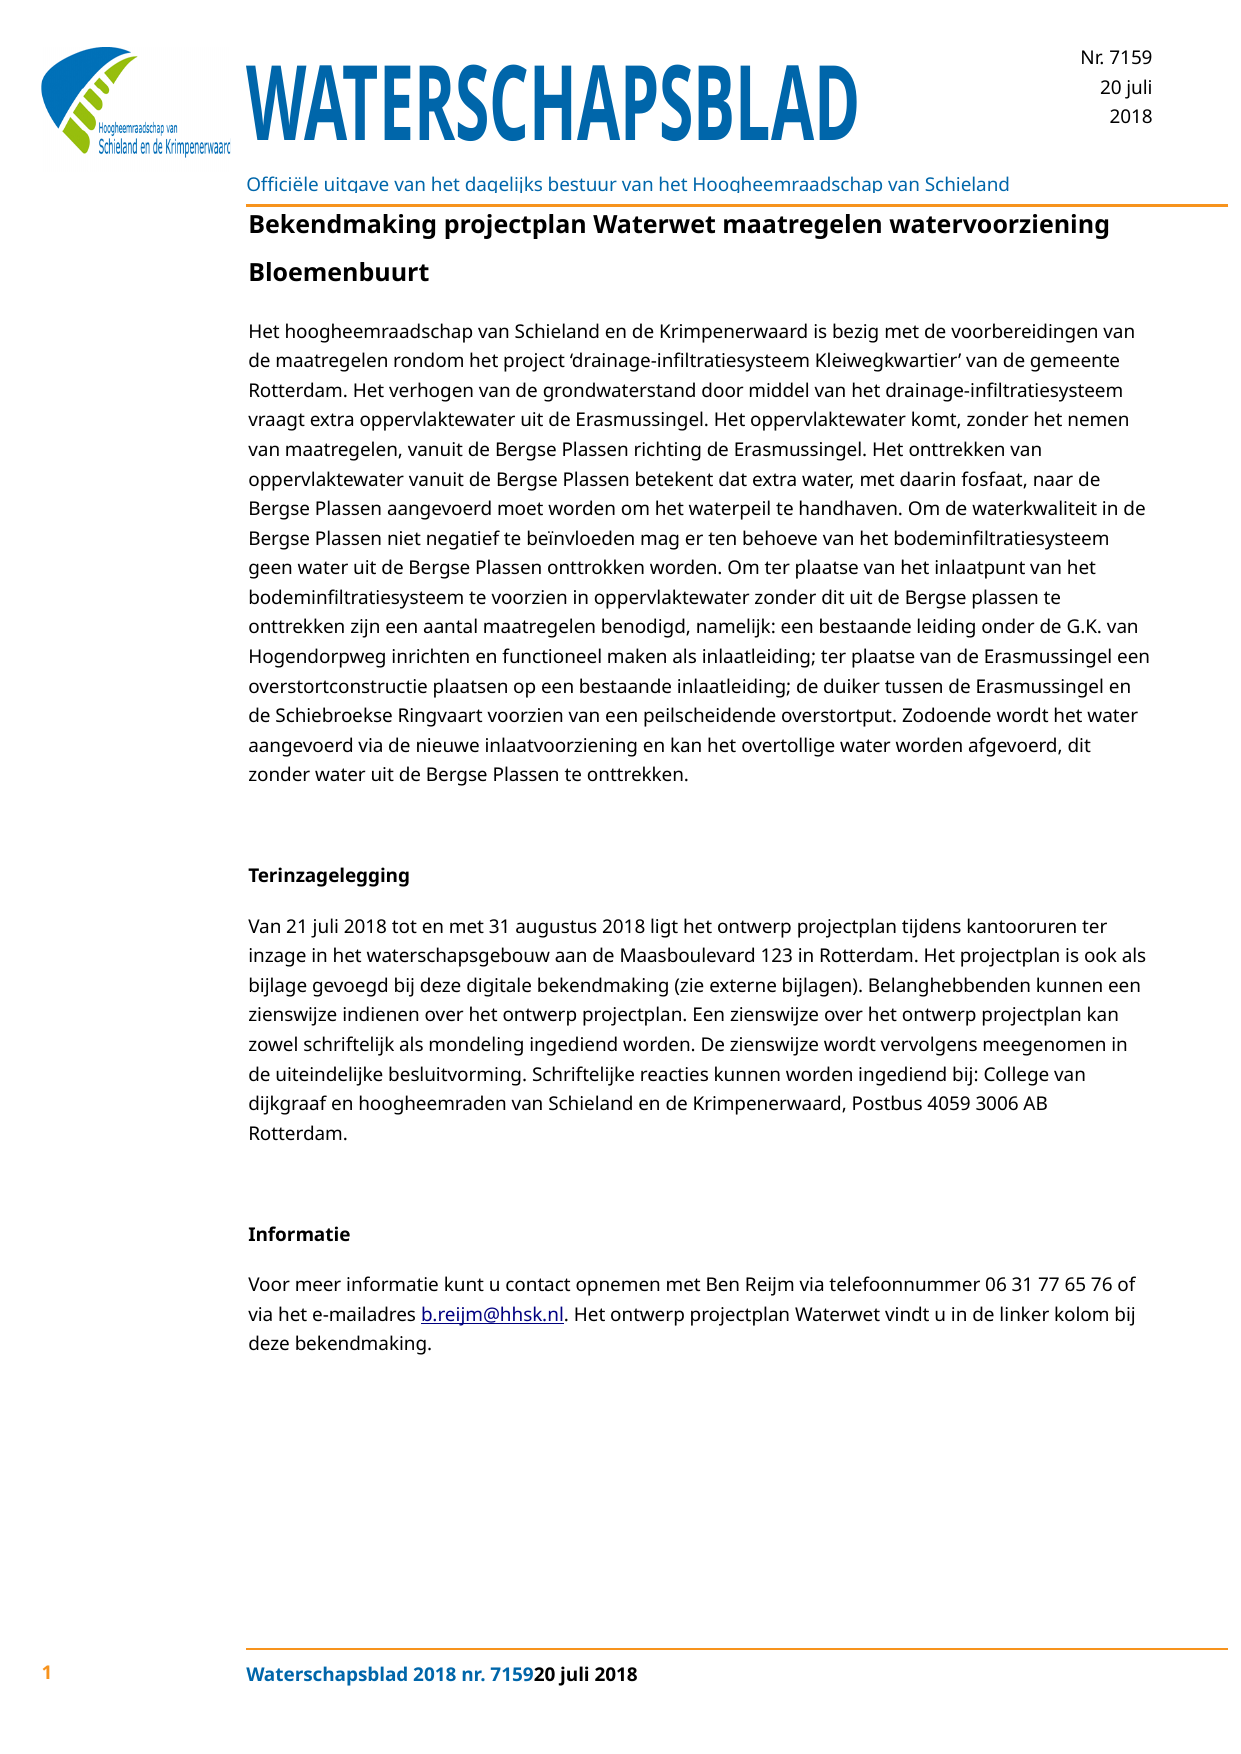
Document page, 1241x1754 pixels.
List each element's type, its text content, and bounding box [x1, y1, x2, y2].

text Informatie [248, 1221, 1152, 1247]
text Van 21 juli 2018 tot en met 31 augustus 2018 ligt het ontwerp projectplan tijdens kantooruren ter inzage in het waterschapsgebouw aan de Maasboulevard 123 in Rotterdam. Het projectplan is ook als bijlage gevoegd bij deze digitale bekendmaking (zie externe bijlagen). Belanghebbenden kunnen een zienswijze indienen over het ontwerp projectplan. Een zienswijze over het ontwerp projectplan kan zowel schriftelijk als mondeling ingediend worden. De zienswijze wordt vervolgens meegenomen in de uiteindelijke besluitvorming. Schriftelijke reacties kunnen worden ingediend bij: College van dijkgraaf en hoogheemraden van Schieland en de Krimpenerwaard, Postbus 4059 3006 AB Rotterdam. [248, 913, 1152, 1146]
text Bekendmaking projectplan Waterwet maatregelen watervoorziening Bloemenbuurt [248, 207, 1152, 288]
picture [41, 47, 231, 172]
text Terinzagelegging [248, 862, 1152, 888]
text Voor meer informatie kunt u contact opnemen met Ben Reijm via telefoonnummer 06 31 77 65 76 of via het e-mailadres b.reijm@hhsk.nl. Het ontwerp projectplan Waterwet vindt u in de linker kolom bij deze bekendmaking. [248, 1271, 1152, 1356]
text Het hoogheemraadschap van Schieland en de Krimpenerwaard is bezig met de voorbereidingen van de maatregelen rondom het project ‘drainage-infiltratiesysteem Kleiwegkwartier’ van de gemeente Rotterdam. Het verhogen van de grondwaterstand door middel van het drainage-infiltratiesysteem vraagt extra oppervlaktewater uit de Erasmussingel. Het oppervlaktewater komt, zonder het nemen van maatregelen, vanuit de Bergse Plassen richting de Erasmussingel. Het onttrekken van oppervlaktewater vanuit de Bergse Plassen betekent dat extra water, met daarin fosfaat, naar de Bergse Plassen aangevoerd moet worden om het waterpeil te handhaven. Om de waterkwaliteit in de Bergse Plassen niet negatief te beïnvloeden mag er ten behoeve van het bodeminfiltratiesysteem geen water uit de Bergse Plassen onttrokken worden. Om ter plaatse van het inlaatpunt van het bodeminfiltratiesysteem te voorzien in oppervlaktewater zonder dit uit de Bergse plassen te onttrekken zijn een aantal maatregelen benodigd, namelijk: een bestaande leiding onder de G.K. van Hogendorpweg inrichten en functioneel maken als inlaatleiding; ter plaatse van de Erasmussingel een overstortconstructie plaatsen op een bestaande inlaatleiding; de duiker tussen de Erasmussingel en de Schiebroekse Ringvaart voorzien van een peilscheidende overstortput. Zodoende wordt het water aangevoerd via de nieuwe inlaatvoorziening en kan het overtollige water worden afgevoerd, dit zonder water uit de Bergse Plassen te onttrekken. [248, 318, 1152, 787]
